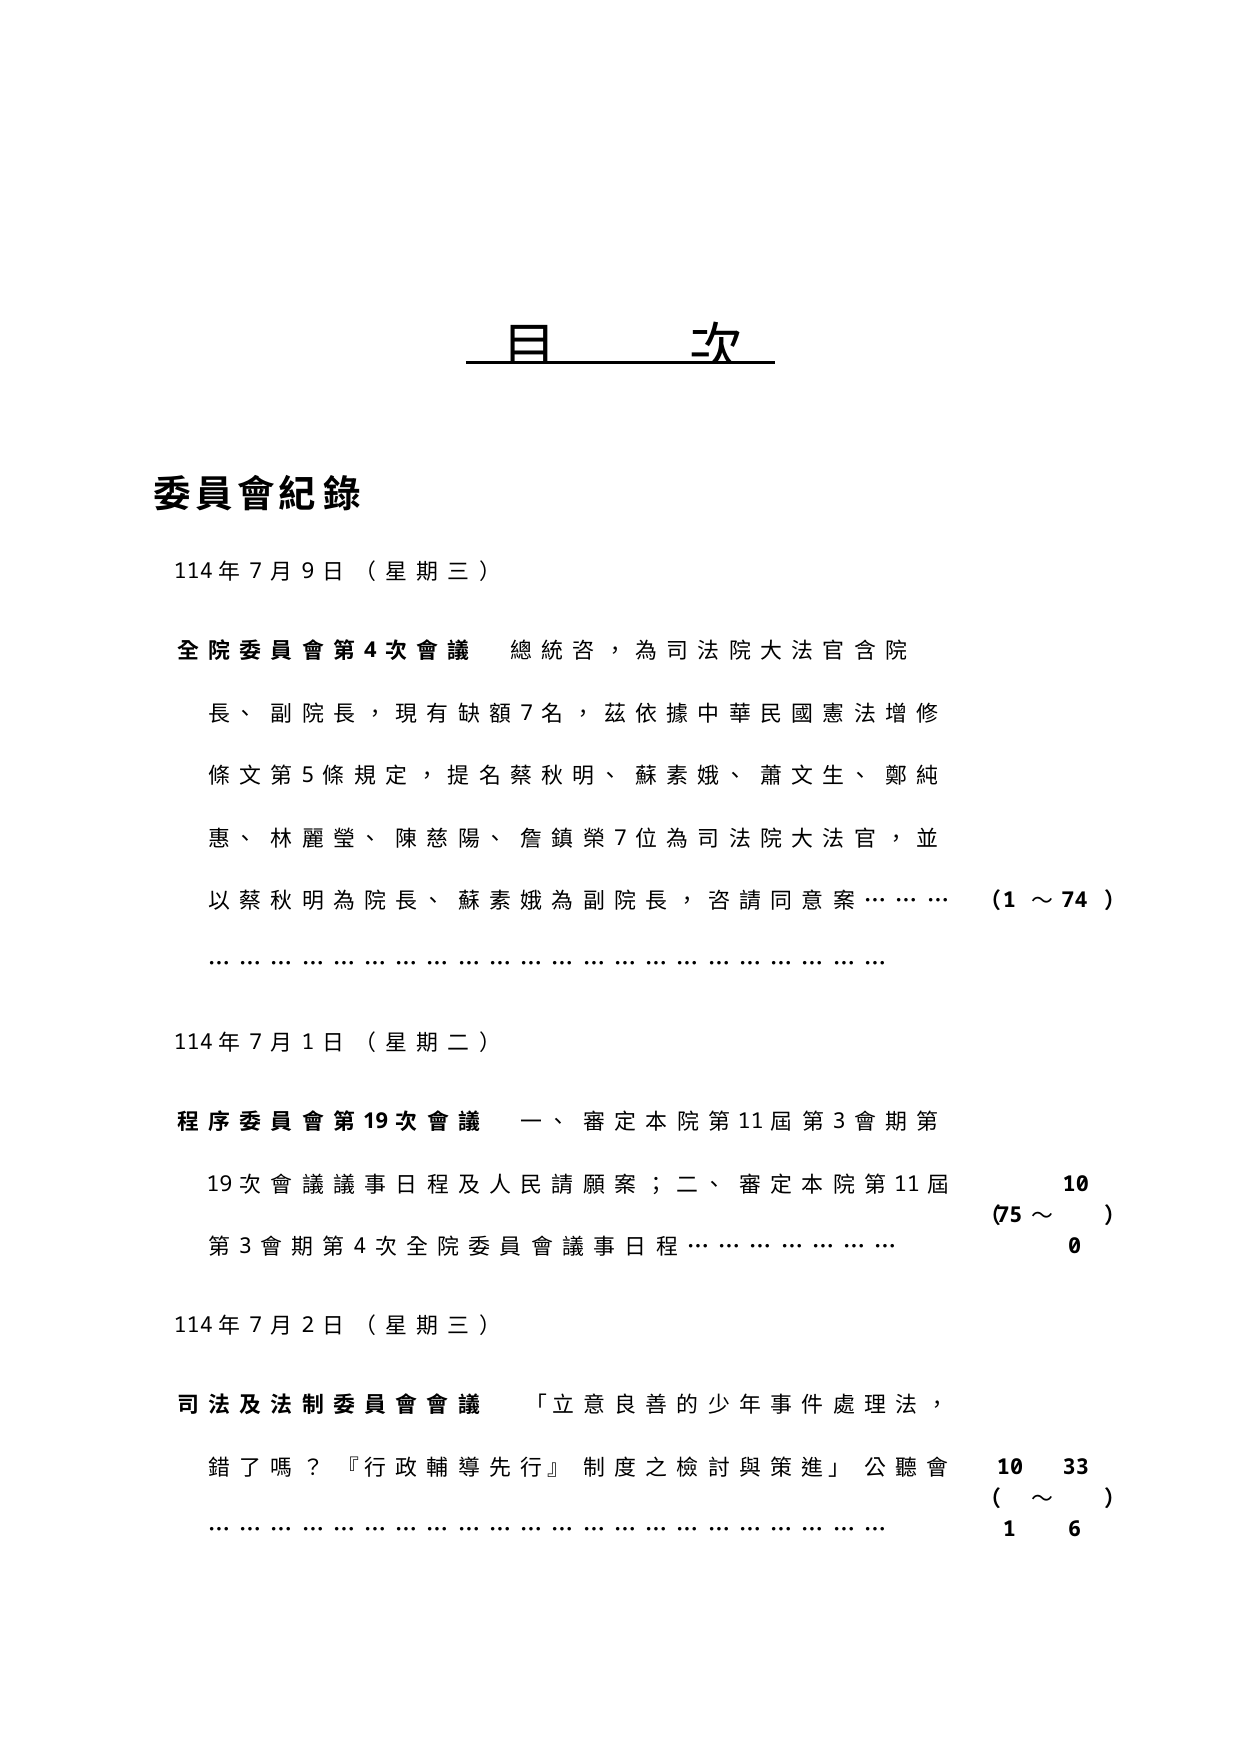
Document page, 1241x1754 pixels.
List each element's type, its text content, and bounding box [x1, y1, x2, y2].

table_cell 司法及法制委員會會議 「立意良善的少年事件處理法，錯了嗎？『行政輔導先行』制度之檢討與策進」公聽會………………………………………………………… [150, 1372, 967, 1559]
table_cell ～ [1023, 1372, 1053, 1559]
table_cell 全院委員會第4次會議 總統咨，為司法院大法官含院長、副院長，現有缺額7名，茲依據中華民國憲法增修條文第5條規定，提名蔡秋明、蘇素娥、蕭文生、鄭純惠、林麗瑩、陳慈陽、詹鎮榮7位為司法院大法官，並以蔡秋明為院長、蘇素娥為副院長，咨請同意案………………………………………………………………… [150, 618, 967, 993]
table_cell （ [967, 1372, 986, 1559]
table_cell 程序委員會第19次會議 一、審定本院第11屆第3會期第19次會議議事日程及人民請願案；二、審定本院第11屆第3會期第4次全院委員會議事日程………………… [150, 1089, 967, 1276]
table_cell 114年7月2日（星期三） [150, 1276, 1108, 1372]
table_cell ） [1091, 1089, 1108, 1276]
table_cell 1 [986, 618, 1023, 993]
table_cell ～ [1023, 1089, 1053, 1276]
table_cell 75 [986, 1089, 1023, 1276]
table_cell ～ [1023, 618, 1053, 993]
table_cell （ [967, 618, 986, 993]
table_cell 101 [986, 1372, 1023, 1559]
table_cell 114年7月1日（星期二） [150, 993, 1108, 1089]
table_cell 74 [1053, 618, 1091, 993]
table_cell 336 [1053, 1372, 1091, 1559]
table_cell ） [1091, 618, 1108, 993]
table_cell （ [967, 1089, 986, 1276]
table_cell ） [1091, 1372, 1108, 1559]
table_header 目 次 [466, 281, 774, 361]
table_header 委員會紀錄 114年7月9日（星期三） [150, 443, 1108, 618]
table_cell 100 [1053, 1089, 1091, 1276]
